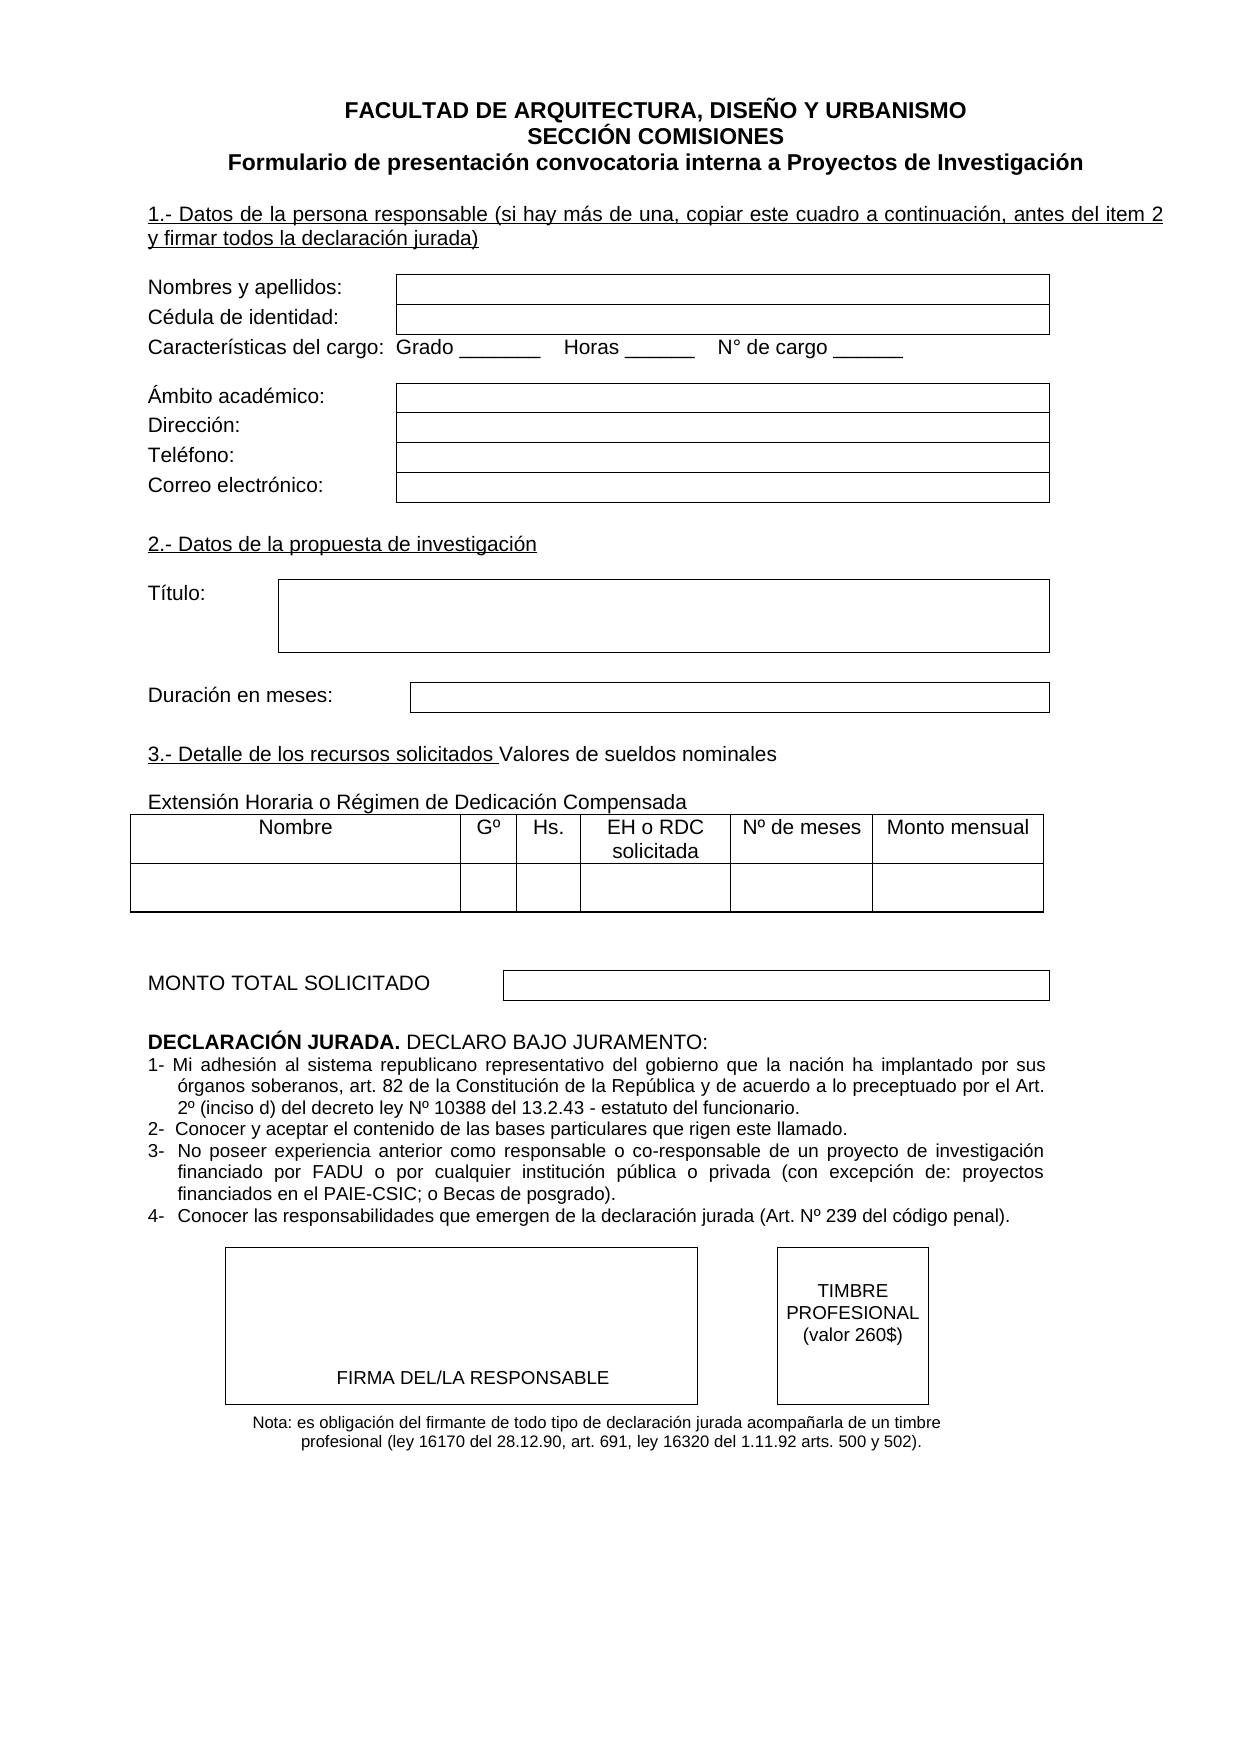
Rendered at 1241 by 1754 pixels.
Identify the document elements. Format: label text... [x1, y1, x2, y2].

table_header Nombres y apellidos: [136, 274, 396, 304]
table_header Hs. [517, 815, 580, 862]
text 3- No poseer experiencia anterior como responsable o co-responsable de un proyecto de investigación financiado por FADU o por cualquier institución pública o privada (con excepción de: proyectos financiados en el PAIE-CSIC; o Becas de posgrado). [148, 1140, 1045, 1204]
text (valor 260$) [782, 1323, 924, 1345]
text 3.- Detalle de los recursos solicitados Valores de sueldos nominales [148, 742, 1163, 766]
table_header Ámbito académico: [136, 383, 396, 412]
text 1.- Datos de la persona responsable (si hay más de una, copiar este cuadro a continuación, antes del item 2 [148, 202, 1163, 223]
table_cell [731, 864, 872, 911]
table_cell [397, 443, 1049, 472]
text 2.- Datos de la propuesta de investigación [148, 531, 1163, 555]
table_header [397, 384, 1049, 412]
table_header [504, 971, 1049, 1000]
table_header MONTO TOTAL SOLICITADO [136, 970, 503, 1000]
table_header Nº de meses [731, 815, 872, 862]
text DECLARACIÓN JURADA. DECLARO BAJO JURAMENTO: [148, 1029, 1045, 1053]
table_header [411, 683, 1049, 712]
table_cell [581, 864, 730, 911]
table_cell Correo electrónico: [136, 472, 396, 502]
text 2- Conocer y aceptar el contenido de las bases particulares que rigen este llamado. [148, 1118, 1045, 1140]
table_header Monto mensual [873, 815, 1043, 862]
table_header Título: [136, 579, 278, 652]
text profesional (ley 16170 del 28.12.90, art. 691, ley 16320 del 1.11.92 arts. 500 y 502). [148, 1432, 1163, 1451]
table_header [397, 275, 1049, 304]
text PROFESIONAL [782, 1302, 924, 1323]
table_cell [397, 413, 1049, 442]
table_cell [873, 864, 1043, 911]
table_header Nombre [131, 815, 460, 862]
table_cell Teléfono: [136, 442, 396, 472]
table_cell [397, 473, 1049, 502]
text 1- Mi adhesión al sistema republicano representativo del gobierno que la nación ha implantado por sus órganos soberanos, art. 82 de la Constitución de la República y de acuerdo a lo preceptuado por el Art. 2º (inciso d) del decreto ley Nº 10388 del 13.2.43 - estatuto del funcionario. [148, 1053, 1045, 1118]
text Nota: es obligación del firmante de todo tipo de declaración jurada acompañarla de un timbre [148, 1413, 1045, 1432]
text FACULTAD DE ARQUITECTURA, DISEÑO Y URBANISMO [148, 97, 1163, 123]
text FIRMA DEL/LA RESPONSABLE [230, 1366, 693, 1388]
table_header Duración en meses: [136, 682, 410, 712]
table_cell Dirección: [136, 412, 396, 442]
table_header [279, 580, 1049, 652]
text Características del cargo: Grado _______ Horas ______ N° de cargo ______ [148, 334, 1163, 358]
table_cell [461, 864, 516, 911]
table_cell [397, 305, 1049, 333]
table_cell [131, 864, 460, 911]
text TIMBRE [782, 1280, 924, 1302]
table_cell Cédula de identidad: [136, 304, 396, 333]
table_header EH o RDC solicitada [581, 815, 730, 862]
table_header Gº [461, 815, 516, 862]
text y firmar todos la declaración jurada) [148, 224, 1163, 250]
text 4- Conocer las responsabilidades que emergen de la declaración jurada (Art. Nº 239 del código penal). [148, 1204, 1045, 1226]
text Extensión Horaria o Régimen de Dedicación Compensada [148, 789, 1163, 813]
text SECCIÓN COMISIONES [148, 123, 1163, 149]
table_cell [517, 864, 580, 911]
text Formulario de presentación convocatoria interna a Proyectos de Investigación [148, 149, 1163, 176]
